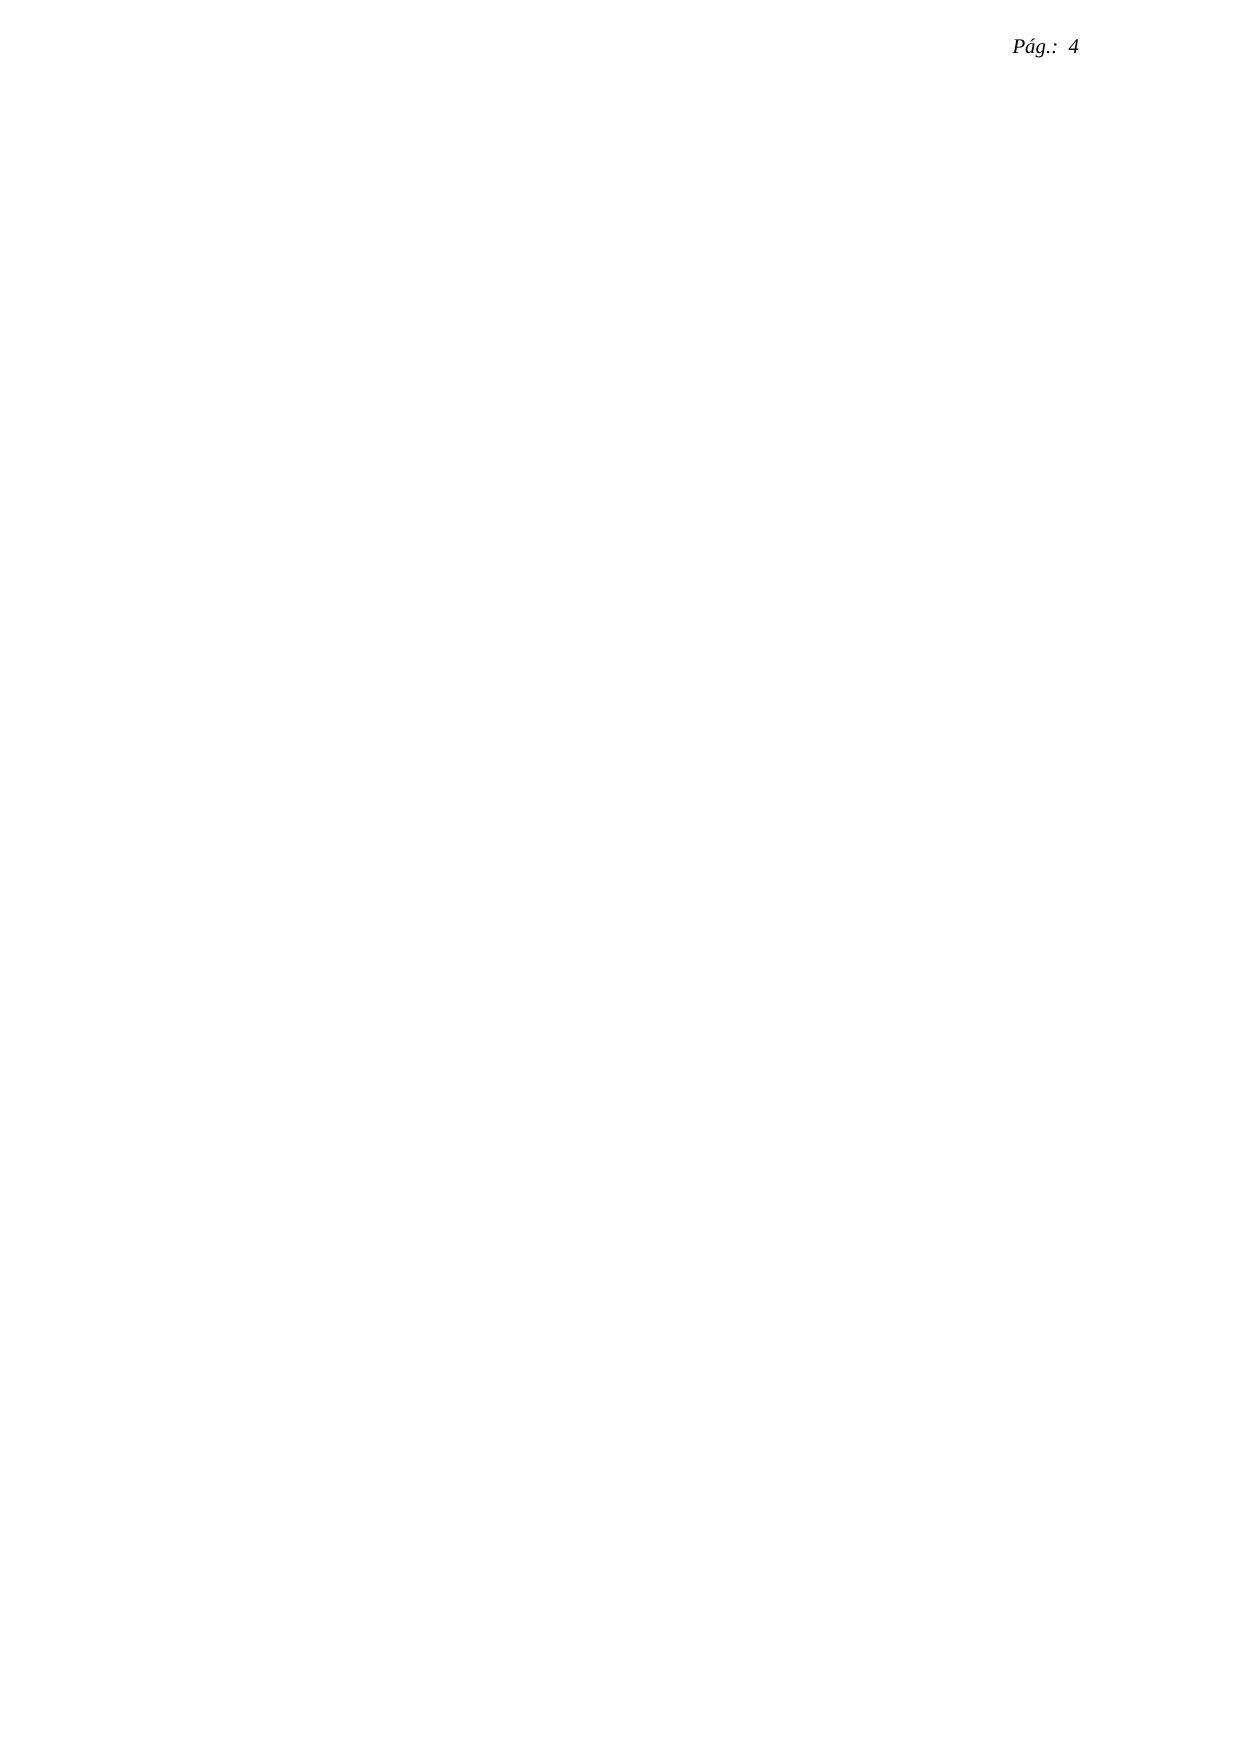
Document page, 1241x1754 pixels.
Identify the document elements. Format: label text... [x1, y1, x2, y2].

text Pág.: 4 [29, 29, 1211, 58]
